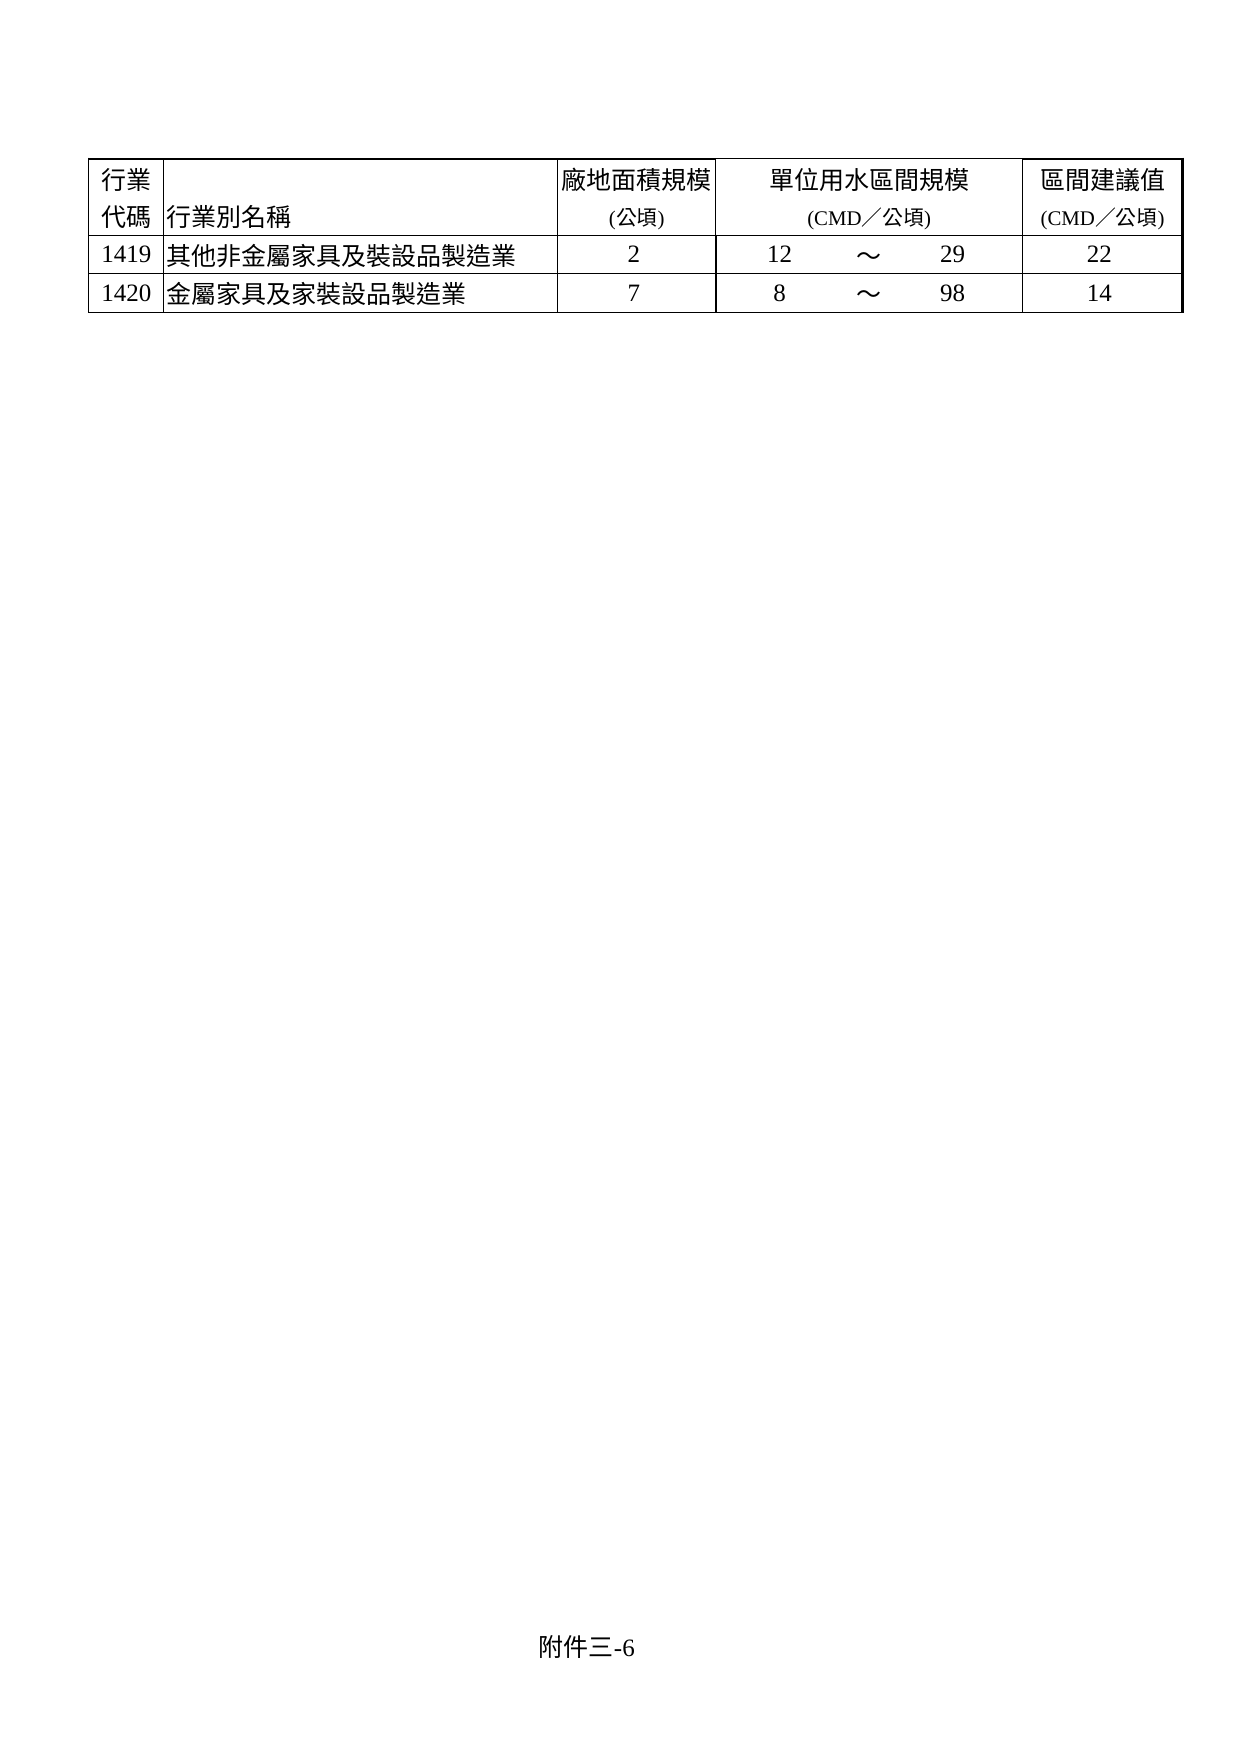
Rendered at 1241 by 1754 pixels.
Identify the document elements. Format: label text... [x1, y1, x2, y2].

table_cell 金屬家具及家裝設品製造業 [164, 274, 557, 312]
table_cell 1419 [89, 236, 163, 273]
table_cell 8 [717, 274, 849, 312]
table_header 區間建議值 (CMD／公頃) [1023, 160, 1181, 234]
table_cell 2 [558, 236, 715, 273]
table_cell 7 [558, 274, 715, 312]
table_header 單位用水區間規模 (CMD／公頃) [716, 159, 1022, 234]
table_cell 其他非金屬家具及裝設品製造業 [164, 236, 557, 273]
table_header 行業代碼 [89, 160, 163, 234]
table_cell 22 [1023, 236, 1181, 273]
table_cell 1420 [89, 274, 163, 312]
table_header 行業別名稱 [164, 160, 557, 234]
table_cell ～ [849, 236, 889, 273]
table_cell ～ [849, 274, 889, 312]
table_header 廠地面積規模 (公頃) [558, 160, 715, 234]
table_cell 14 [1023, 274, 1181, 312]
table_cell 29 [889, 236, 1022, 273]
table_cell 12 [717, 236, 849, 273]
table_cell 98 [889, 274, 1022, 312]
